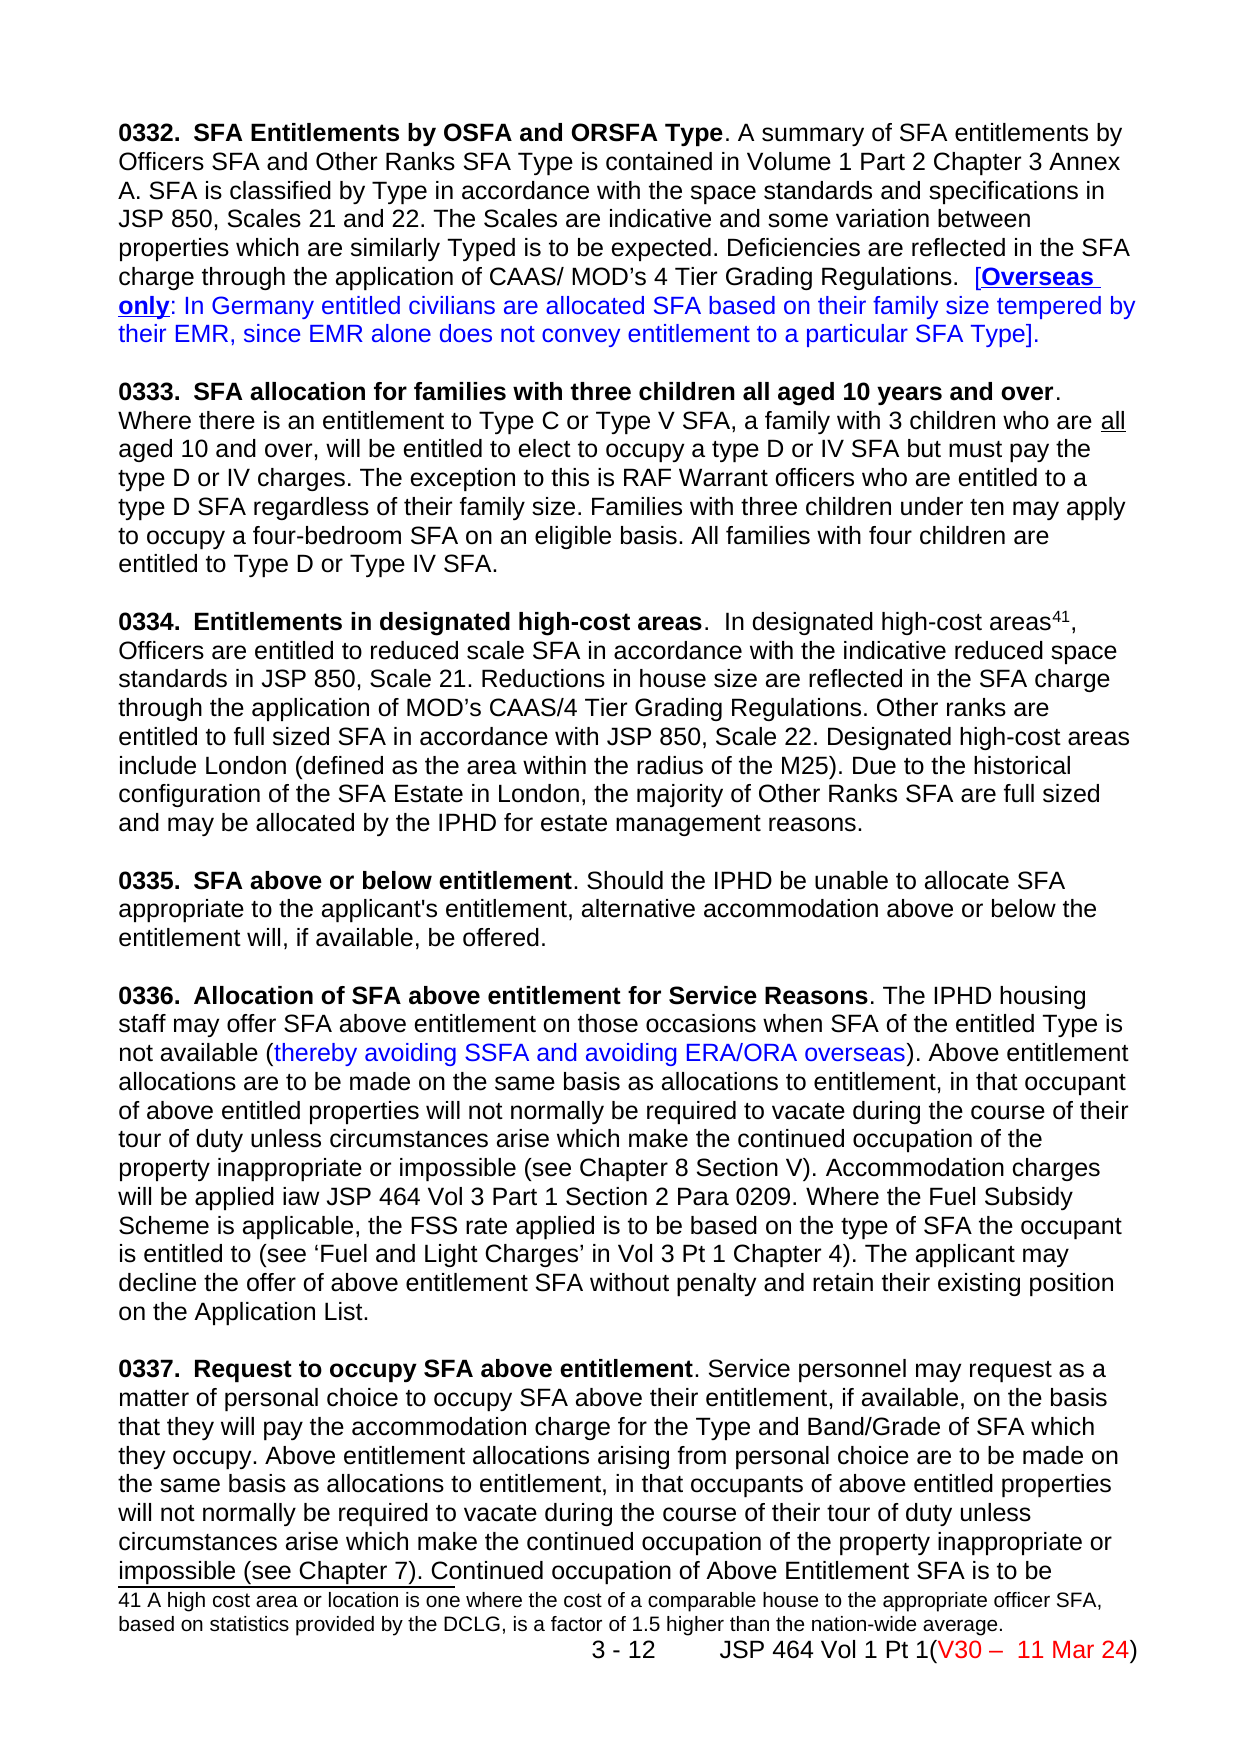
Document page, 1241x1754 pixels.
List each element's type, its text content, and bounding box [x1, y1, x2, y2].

text 0334. Entitlements in designated high-cost areas. In designated high-cost areas, Officers are entitled to reduced scale SFA in accordance with the indicative reduced space standards in JSP 850, Scale 21. Reductions in house size are reflected in the SFA charge through the application of MOD’s CAAS/4 Tier Grading Regulations. Other ranks are entitled to full sized SFA in accordance with JSP 850, Scale 22. Designated high-cost areas include London (defined as the area within the radius of the M25). Due to the historical configuration of the SFA Estate in London, the majority of Other Ranks SFA are full sized and may be allocated by the IPHD for estate management reasons. [118, 607, 1137, 837]
text 0333. SFA allocation for families with three children all aged 10 years and over. Where there is an entitlement to Type C or Type V SFA, a family with 3 children who are all aged 10 and over, will be entitled to elect to occupy a type D or IV SFA but must pay the type D or IV charges. The exception to this is RAF Warrant officers who are entitled to a type D SFA regardless of their family size. Families with three children under ten may apply to occupy a four-bedroom SFA on an eligible basis. All families with four children are entitled to Type D or Type IV SFA. [118, 377, 1137, 578]
text A high cost area or location is one where the cost of a comparable house to the appropriate officer SFA, based on statistics provided by the DCLG, is a factor of 1.5 higher than the nation-wide average. [118, 1587, 1137, 1635]
text 0336. Allocation of SFA above entitlement for Service Reasons. The IPHD housing staff may offer SFA above entitlement on those occasions when SFA of the entitled Type is not available (thereby avoiding SSFA and avoiding ERA/ORA overseas). Above entitlement allocations are to be made on the same basis as allocations to entitlement, in that occupant of above entitled properties will not normally be required to vacate during the course of their tour of duty unless circumstances arise which make the continued occupation of the property inappropriate or impossible (see Chapter 8 Section V). Accommodation charges will be applied iaw JSP 464 Vol 3 Part 1 Section 2 Para 0209. Where the Fuel Subsidy Scheme is applicable, the FSS rate applied is to be based on the type of SFA the occupant is entitled to (see ‘Fuel and Light Charges’ in Vol 3 Pt 1 Chapter 4). The applicant may decline the offer of above entitlement SFA without penalty and retain their existing position on the Application List. [118, 981, 1137, 1326]
text 0335. SFA above or below entitlement. Should the IPHD be unable to allocate SFA appropriate to the applicant's entitlement, alternative accommodation above or below the entitlement will, if available, be offered. [118, 866, 1137, 952]
text 0332. SFA Entitlements by OSFA and ORSFA Type. A summary of SFA entitlements by Officers SFA and Other Ranks SFA Type is contained in Volume 1 Part 2 Chapter 3 Annex A. SFA is classified by Type in accordance with the space standards and specifications in JSP 850, Scales 21 and 22. The Scales are indicative and some variation between properties which are similarly Typed is to be expected. Deficiencies are reflected in the SFA charge through the application of CAAS/ MOD’s 4 Tier Grading Regulations. [Overseas only: In Germany entitled civilians are allocated SFA based on their family size tempered by their EMR, since EMR alone does not convey entitlement to a particular SFA Type]. [118, 118, 1137, 348]
text 0337. Request to occupy SFA above entitlement. Service personnel may request as a matter of personal choice to occupy SFA above their entitlement, if available, on the basis that they will pay the accommodation charge for the Type and Band/Grade of SFA which they occupy. Above entitlement allocations arising from personal choice are to be made on the same basis as allocations to entitlement, in that occupants of above entitled properties will not normally be required to vacate during the course of their tour of duty unless circumstances arise which make the continued occupation of the property inappropriate or impossible (see Chapter 7). Continued occupation of Above Entitlement SFA is to be [118, 1354, 1137, 1584]
